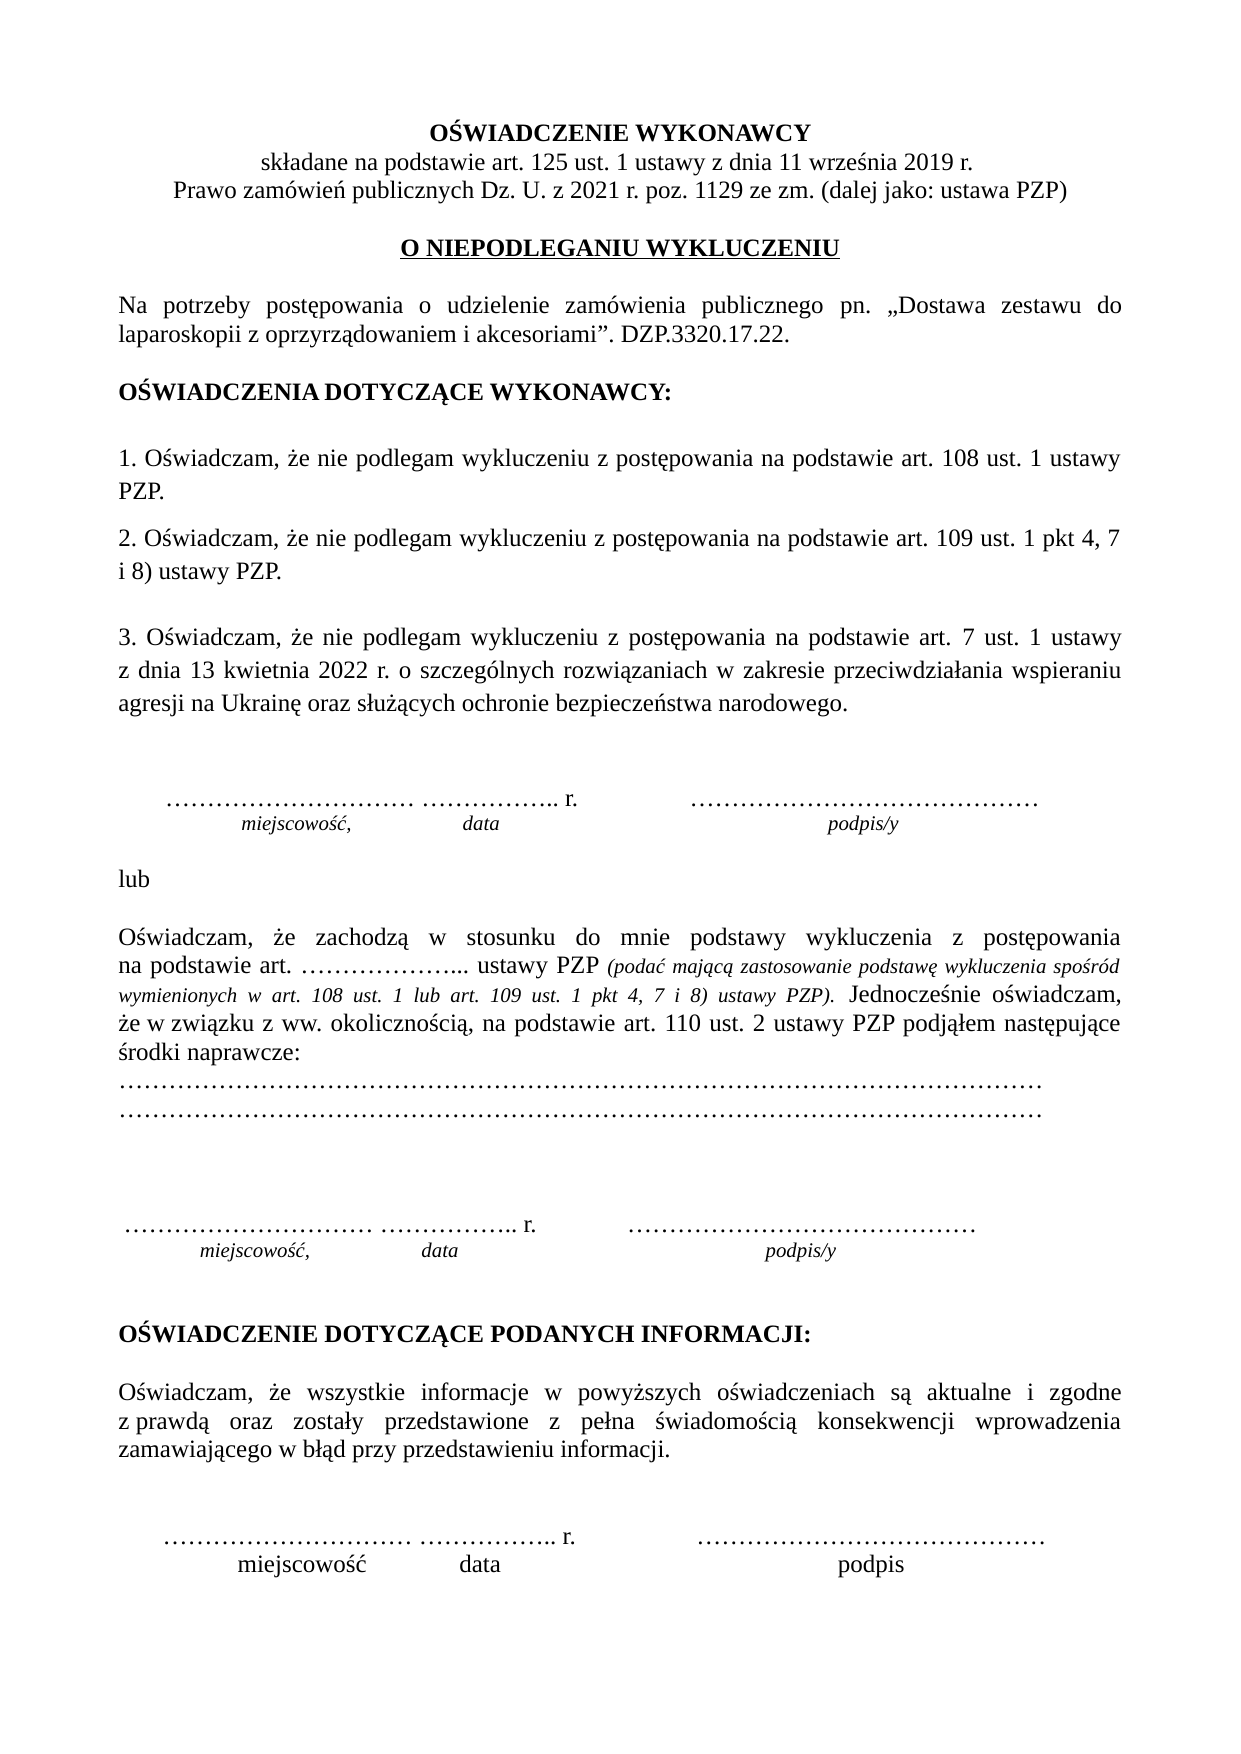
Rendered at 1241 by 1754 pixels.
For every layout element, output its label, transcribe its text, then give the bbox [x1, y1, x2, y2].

text OŚWIADCZENIE WYKONAWCY [118, 118, 1122, 147]
text Na potrzeby postępowania o udzielenie zamówienia publicznego pn. „Dostawa zestawu do laparoskopii z oprzyrządowaniem i akcesoriami”. DZP.3320.17.22. [118, 291, 1122, 348]
text OŚWIADCZENIA DOTYCZĄCE WYKONAWCY: [118, 377, 1122, 406]
text Oświadczam, że zachodzą w stosunku do mnie podstawy wykluczenia z postępowania na podstawie art. ………………... ustawy PZP (podać mającą zastosowanie podstawę wykluczenia spośród wymienionych w art. 108 ust. 1 lub art. 109 ust. 1 pkt 4, 7 i 8) ustawy PZP). Jednocześnie oświadczam, że w związku z ww. okolicznością, na podstawie art. 110 ust. 2 ustawy PZP podjąłem następujące środki naprawcze: [118, 922, 1122, 1065]
text Prawo zamówień publicznych Dz. U. z 2021 r. poz. 1129 ze zm. (dalej jako: ustawa PZP) [118, 176, 1122, 204]
text ………………………………………………………………………………………………… [118, 1065, 1122, 1094]
text 2. Oświadczam, że nie podlegam wykluczeniu z postępowania na podstawie art. 109 ust. 1 pkt 4, 7 i 8) ustawy PZP. [118, 523, 1122, 584]
text ………………………………………………………………………………………………… [118, 1094, 1122, 1123]
text Oświadczam, że wszystkie informacje w powyższych oświadczeniach są aktualne i zgodne z prawdą oraz zostały przedstawione z pełna świadomością konsekwencji wprowadzenia zamawiającego w błąd przy przedstawieniu informacji. [118, 1377, 1122, 1463]
text składane na podstawie art. 125 ust. 1 ustawy z dnia 11 września 2019 r. [118, 147, 1122, 176]
text lub [118, 864, 1122, 893]
text 3. Oświadczam, że nie podlegam wykluczeniu z postępowania na podstawie art. 7 ust. 1 ustawy z dnia 13 kwietnia 2022 r. o szczególnych rozwiązaniach w zakresie przeciwdziałania wspieraniu agresji na Ukrainę oraz służących ochronie bezpieczeństwa narodowego. [118, 622, 1122, 717]
text 1. Oświadczam, że nie podlegam wykluczeniu z postępowania na podstawie art. 108 ust. 1 ustawy PZP. [118, 443, 1122, 505]
text OŚWIADCZENIE DOTYCZĄCE PODANYCH INFORMACJI: [118, 1319, 1122, 1348]
text O NIEPODLEGANIU WYKLUCZENIU [118, 233, 1122, 262]
